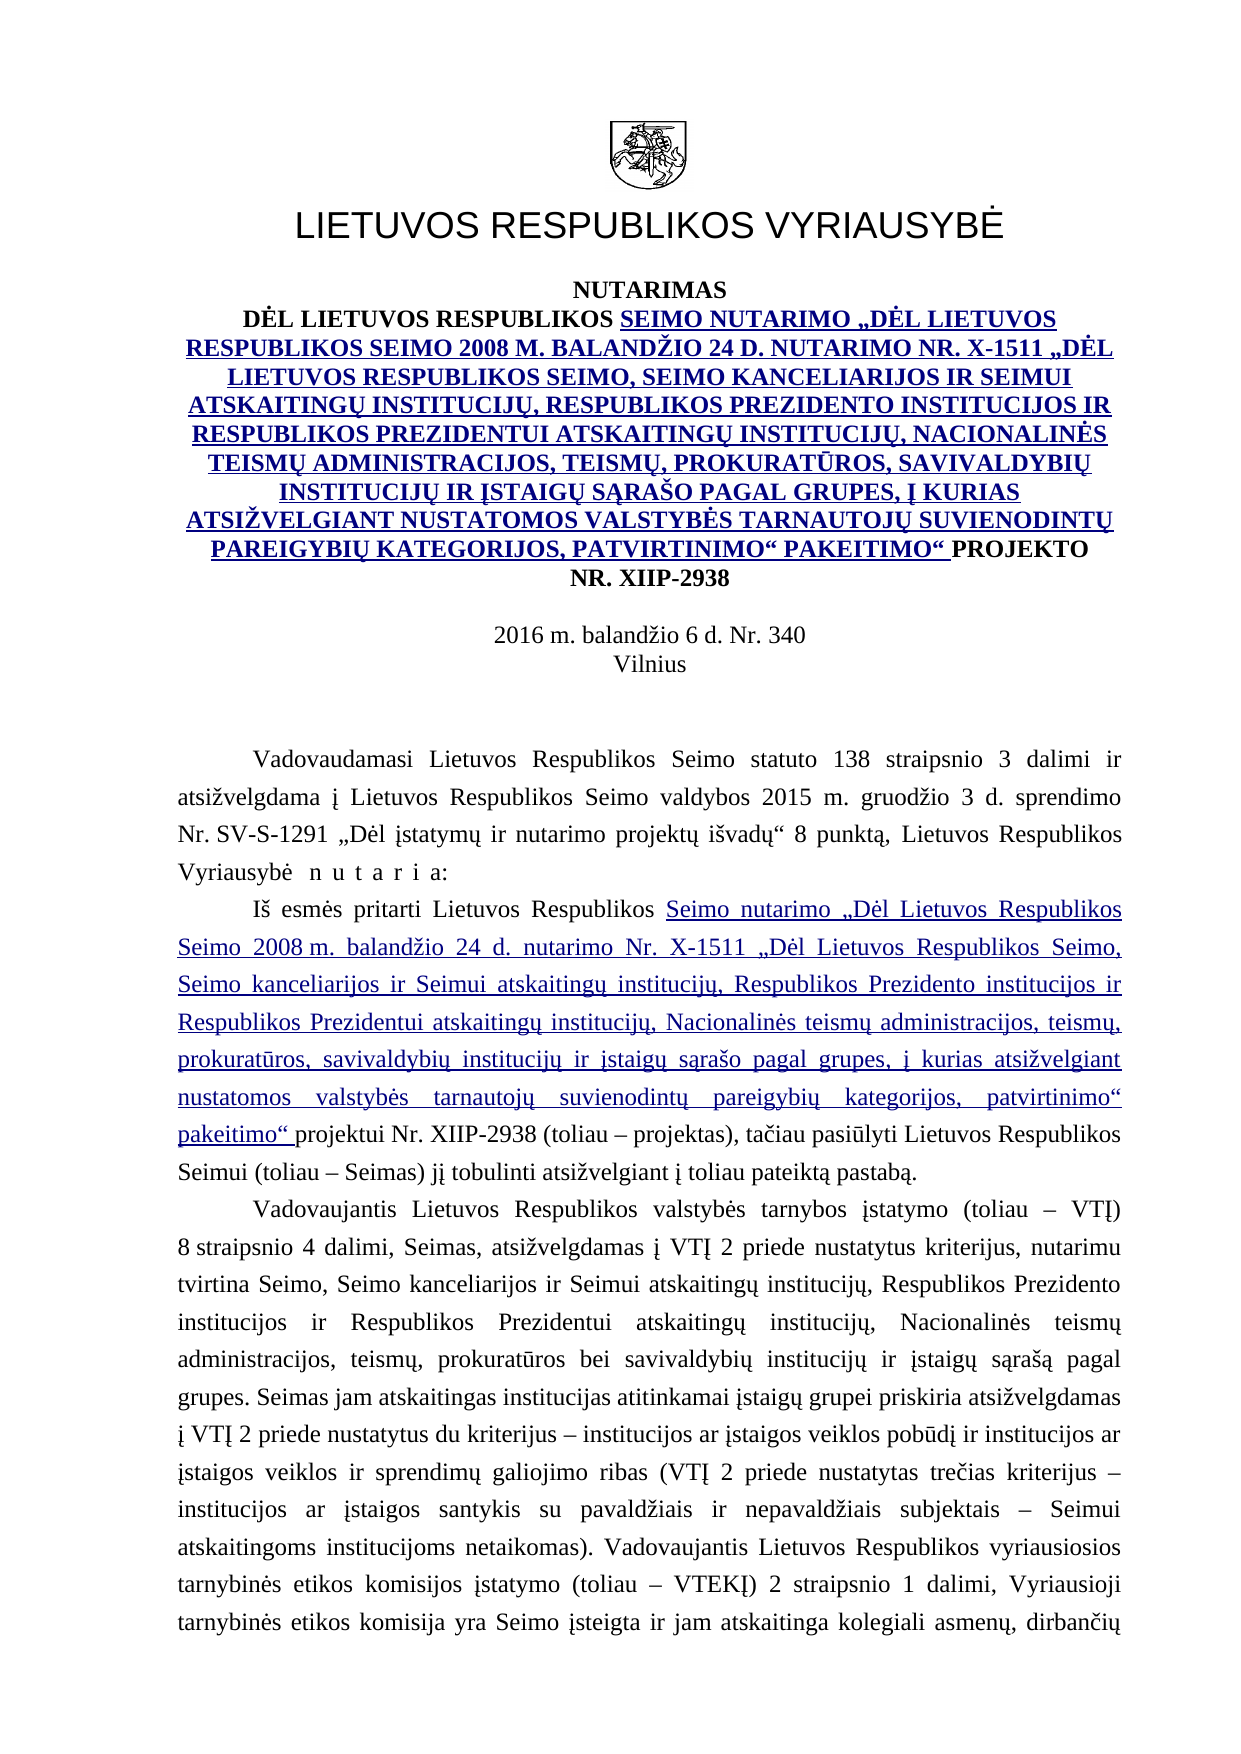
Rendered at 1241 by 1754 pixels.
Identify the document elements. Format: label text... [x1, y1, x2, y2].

text pakeitimo“ projektui Nr. XIIP-2938 (toliau – projektas), tačiau pasiūlyti Lietuvos Respublikos Seimui (toliau – Seimas) jį tobulinti atsižvelgiant į toliau pateiktą pastabą. [177, 1108, 1122, 1185]
text Iš esmės pritarti Lietuvos Respublikos Seimo nutarimo „Dėl Lietuvos Respublikos Seimo 2008 m. balandžio 24 d. nutarimo Nr. X-1511 „Dėl Lietuvos Respublikos Seimo, [177, 885, 1122, 957]
text nutarimas [177, 275, 1122, 304]
text Respublikos Prezidentui atskaitingų institucijų, Nacionalinės teismų administracijos, teismų, [177, 995, 1122, 1032]
text 2016 m. balandžio 6 d. Nr. 340 Vilnius [177, 620, 1122, 678]
text Dėl LIETUVOS RESPUBLIKOS SEIMO NUTARIMO „DĖL LIETUVOS RESPUBLIKOS SEIMO 2008 M. BALANDŽIO 24 D. NUTARIMO NR. X-1511 „DĖL LIETUVOS RESPUBLIKOS SEIMO, SEIMO KANCELIARIJOS IR SEIMUI ATSKAITINGŲ INSTITUCIJŲ, RESPUBLIKOS PREZIDENTO INSTITUCIJOS IR RESPUBLIKOS PREZIDENTUI ATSKAITINGŲ INSTITUCIJŲ, NACIONALINĖS TEISMŲ ADMINISTRACIJOS, TEISMŲ, PROKURATŪROS, SAVIVALDYBIŲ INSTITUCIJŲ IR ĮSTAIGŲ SĄRAŠO PAGAL GRUPES, Į KURIAS ATSIŽVELGIANT NUSTATOMOS VALSTYBĖS TARNAUTOJŲ SUVIENODINTŲ PAREIGYBIŲ KATEGORIJOS, PATVIRTINIMO“ PAKEITIMO“ PROJEKTO NR. XIIP-2938 [177, 304, 1122, 592]
text Vadovaudamasi Lietuvos Respublikos Seimo statuto 138 straipsnio 3 dalimi ir atsižvelgdama į Lietuvos Respublikos Seimo valdybos 2015 m. gruodžio 3 d. sprendimo Nr. SV-S-1291 „Dėl įstatymų ir nutarimo projektų išvadų“ 8 punktą, Lietuvos Respublikos Vyriausybė nutaria: [177, 735, 1122, 885]
text prokuratūros, savivaldybių institucijų ir įstaigų sąrašo pagal grupes, į kurias atsižvelgiant [177, 1033, 1122, 1069]
text Lietuvos Respublikos Vyriausybė [177, 203, 1122, 247]
text Seimo kanceliarijos ir Seimui atskaitingų institucijų, Respublikos Prezidento institucijos ir [177, 958, 1122, 994]
text Vadovaujantis Lietuvos Respublikos valstybės tarnybos įstatymo (toliau – VTĮ) 8 straipsnio 4 dalimi, Seimas, atsižvelgdamas į VTĮ 2 priede nustatytus kriterijus, nutarimu tvirtina Seimo, Seimo kanceliarijos ir Seimui atskaitingų institucijų, Respublikos Prezidento institucijos ir Respublikos Prezidentui atskaitingų institucijų, Nacionalinės teismų administracijos, teismų, prokuratūros bei savivaldybių institucijų ir įstaigų sąrašą pagal grupes. Seimas jam atskaitingas institucijas atitinkamai įstaigų grupei priskiria atsižvelgdamas į VTĮ 2 priede nustatytus du kriterijus – institucijos ar įstaigos veiklos pobūdį ir institucijos ar įstaigos veiklos ir sprendimų galiojimo ribas (VTĮ 2 priede nustatytas trečias kriterijus – institucijos ar įstaigos santykis su pavaldžiais ir nepavaldžiais subjektais – Seimui atskaitingoms institucijoms netaikomas). Vadovaujantis Lietuvos Respublikos vyriausiosios tarnybinės etikos komisijos įstatymo (toliau – VTEKĮ) 2 straipsnio 1 dalimi, Vyriausioji tarnybinės etikos komisija yra Seimo įsteigta ir jam atskaitinga kolegiali asmenų, dirbančių [177, 1185, 1122, 1635]
text nustatomos valstybės tarnautojų suvienodintų pareigybių kategorijos, patvirtinimo“ [177, 1070, 1122, 1107]
